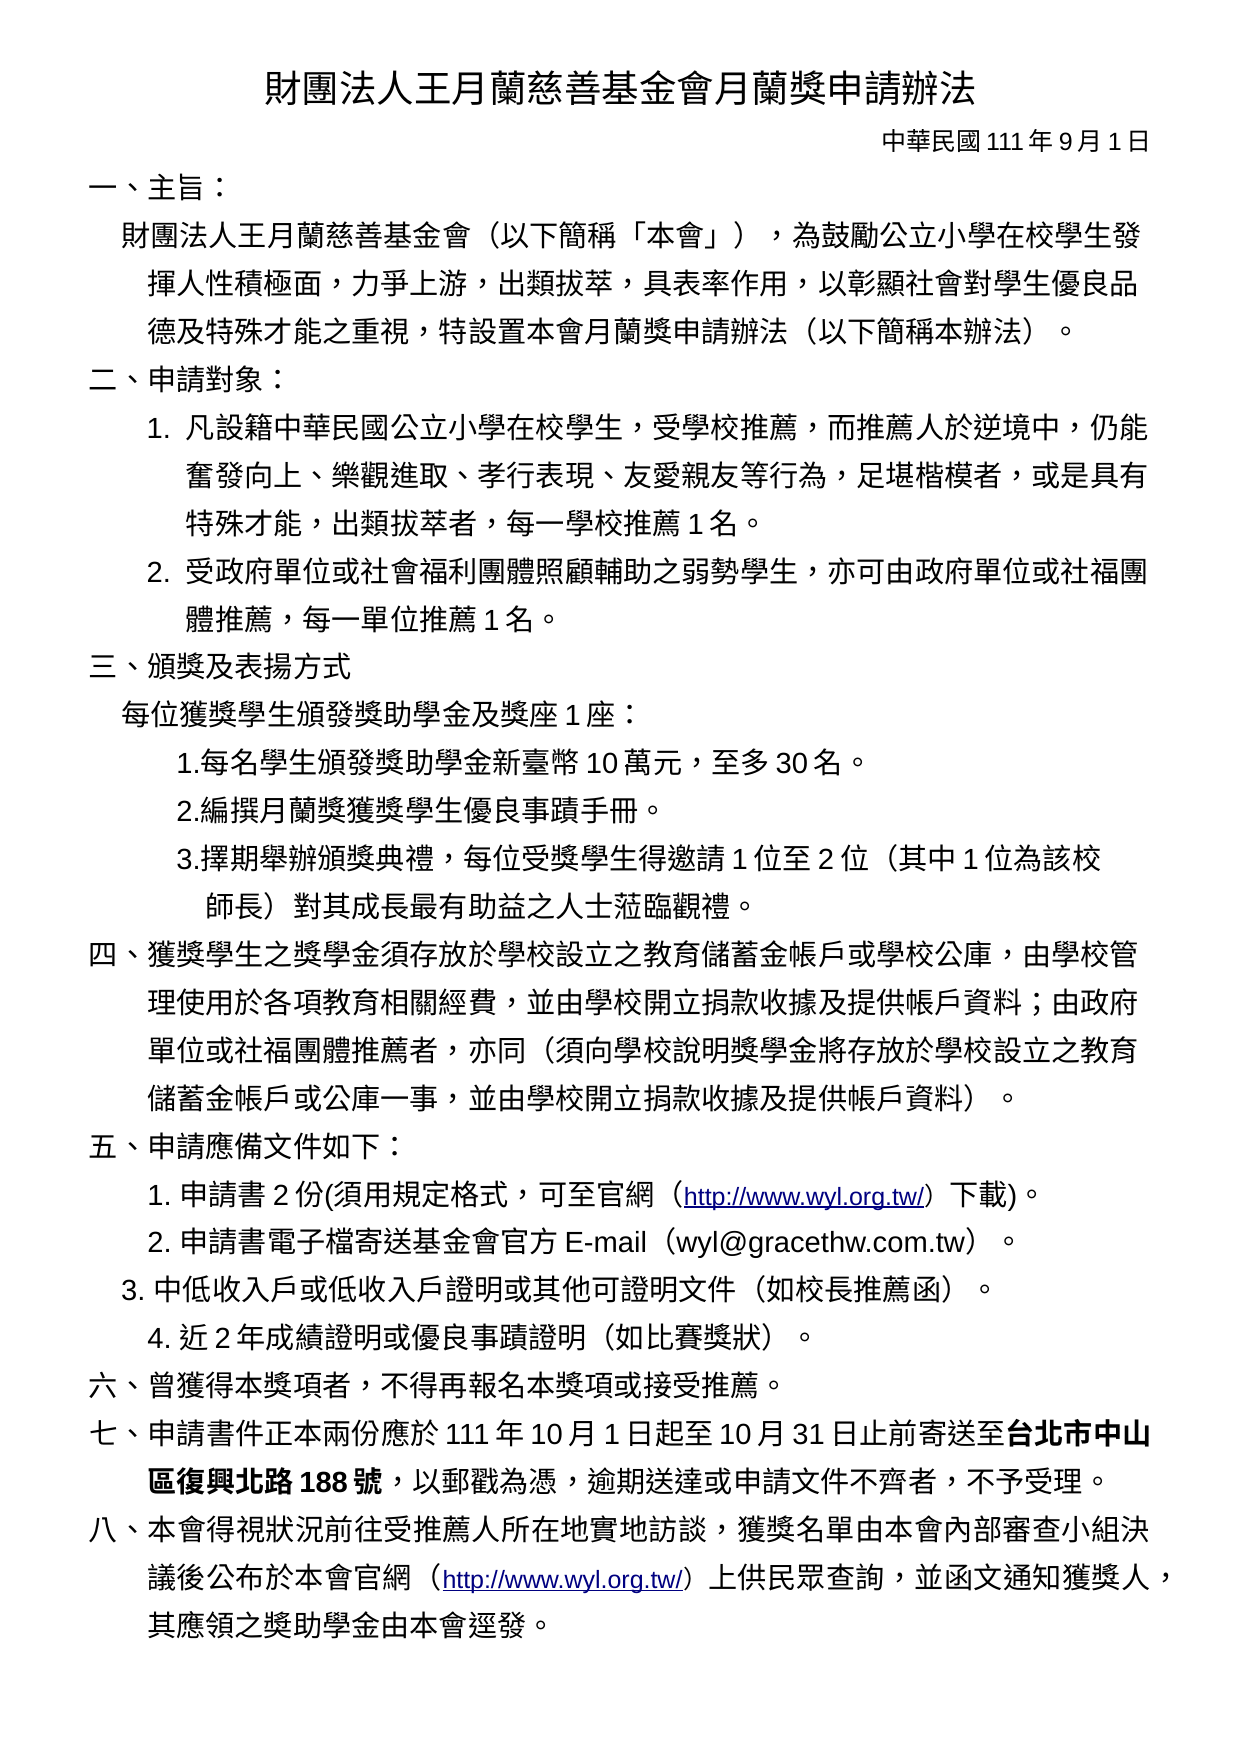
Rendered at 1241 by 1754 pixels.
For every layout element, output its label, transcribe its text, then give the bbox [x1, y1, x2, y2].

list 凡設籍中華民國公立小學在校學生，受學校推薦，而推薦人於逆境中，仍能奮發向上、樂觀進取、孝行表現、友愛親友等行為，足堪楷模者，或是具有特殊才能，出類拔萃者，每一學校推薦1名。 [146, 400, 1152, 544]
text 財團法人王月蘭慈善基金會（以下簡稱「本會」），為鼓勵公立小學在校學生發揮人性積極面，力爭上游，出類拔萃，具表率作用，以彰顯社會對學生優良品德及特殊才能之重視，特設置本會月蘭獎申請辦法（以下簡稱本辦法）。 [89, 208, 1152, 352]
text 2.編撰月蘭獎獲獎學生優良事蹟手冊。 3.擇期舉辦頒獎典禮，每位受獎學生得邀請1位至2位（其中1位為該校 [89, 783, 1152, 879]
text 中華民國111年9月1日 [89, 112, 1152, 160]
text 二、申請對象： [89, 352, 1152, 400]
text 3. 中低收入戶或低收入戶證明或其他可證明文件（如校長推薦函）。 [89, 1262, 1152, 1310]
text 八、本會得視狀況前往受推薦人所在地實地訪談，獲獎名單由本會內部審查小組決議後公布於本會官網（http://www.wyl.org.tw/）上供民眾查詢，並函文通知獲獎人，其應領之奬助學金由本會逕發。 [89, 1502, 1152, 1646]
text 財團法人王月蘭慈善基金會月蘭獎申請辦法 [89, 64, 1152, 112]
text 一、主旨： [89, 160, 1152, 208]
text 2. 申請書電子檔寄送基金會官方E-mail（wyl@gracethw.com.tw）。 [89, 1214, 1152, 1262]
text 每位獲獎學生頒發獎助學金及獎座1座： 1.每名學生頒發獎助學金新臺幣10萬元，至多30名。 [89, 687, 1152, 783]
text 七、申請書件正本兩份應於111年10月1日起至10月31日止前寄送至台北市中山區復興北路188號，以郵戳為憑，逾期送達或申請文件不齊者，不予受理。 [89, 1406, 1152, 1502]
text 四、獲獎學生之獎學金須存放於學校設立之教育儲蓄金帳戶或學校公庫，由學校管理使用於各項教育相關經費，並由學校開立捐款收據及提供帳戶資料；由政府單位或社福團體推薦者，亦同（須向學校說明獎學金將存放於學校設立之教育儲蓄金帳戶或公庫一事，並由學校開立捐款收據及提供帳戶資料）。 [89, 927, 1152, 1119]
text 師長）對其成長最有助益之人士蒞臨觀禮。 [89, 879, 1152, 927]
text 4. 近2年成績證明或優良事蹟證明（如比賽獎狀）。 [89, 1310, 1152, 1358]
text 三、頒獎及表揚方式 [89, 639, 1152, 687]
text 六、曾獲得本獎項者，不得再報名本獎項或接受推薦。 [89, 1358, 1152, 1406]
text 五、申請應備文件如下： [89, 1119, 1152, 1167]
text 1. 申請書2份(須用規定格式，可至官網（http://www.wyl.org.tw/）下載)。 [89, 1167, 1152, 1214]
list 受政府單位或社會福利團體照顧輔助之弱勢學生，亦可由政府單位或社福團體推薦，每一單位推薦1名。 [146, 544, 1152, 639]
